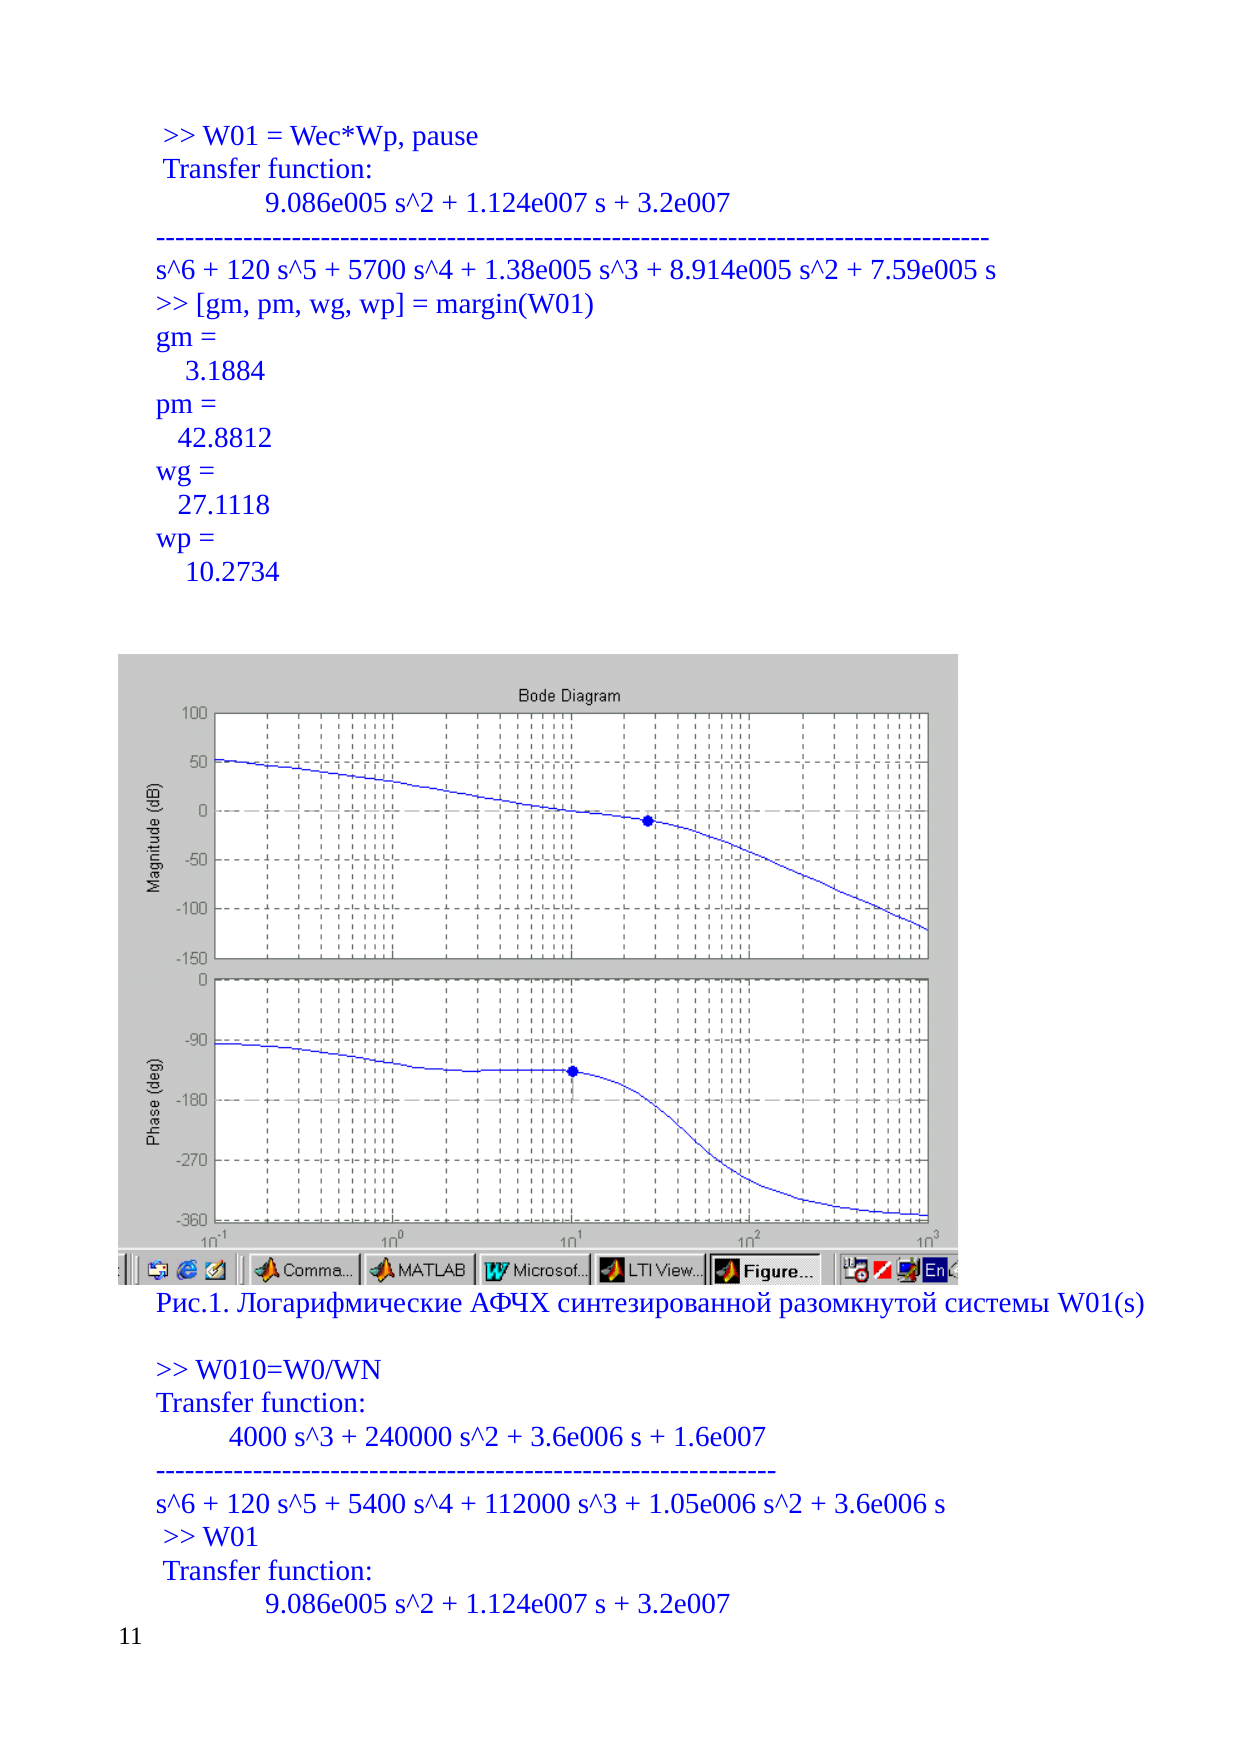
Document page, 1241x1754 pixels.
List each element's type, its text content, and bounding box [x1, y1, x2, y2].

text 3.1884 [118, 353, 1152, 386]
text >> [gm, pm, wg, wp] = margin(W01) [118, 286, 1152, 319]
picture [118, 654, 959, 1285]
text gm = [118, 319, 1152, 353]
text s^6 + 120 s^5 + 5400 s^4 + 112000 s^3 + 1.05e006 s^2 + 3.6e006 s [118, 1486, 1152, 1519]
text Transfer function: [118, 1553, 1152, 1587]
text 4000 s^3 + 240000 s^2 + 3.6e006 s + 1.6e007 [118, 1419, 1152, 1452]
text -------------------------------------------------------------------------------------- [118, 219, 1152, 252]
text 9.086e005 s^2 + 1.124e007 s + 3.2e007 [118, 185, 1152, 219]
text pm = [118, 386, 1152, 420]
text 27.1118 [118, 487, 1152, 521]
text Transfer function: [118, 1385, 1152, 1419]
text >> W010=W0/WN [118, 1352, 1152, 1385]
text ---------------------------------------------------------------- [118, 1452, 1152, 1486]
text Transfer function: [118, 152, 1152, 185]
text 10.2734 [118, 554, 1152, 588]
text 42.8812 [118, 420, 1152, 453]
text >> W01 [118, 1519, 1152, 1553]
text wg = [118, 453, 1152, 487]
text Рис.1. Логарифмические АФЧХ синтезированной разомкнутой системы W01(s) [118, 655, 1152, 1318]
text s^6 + 120 s^5 + 5700 s^4 + 1.38e005 s^3 + 8.914e005 s^2 + 7.59e005 s [118, 252, 1152, 286]
text wp = [118, 521, 1152, 554]
text 9.086e005 s^2 + 1.124e007 s + 3.2e007 [118, 1587, 1152, 1620]
text >> W01 = Wec*Wp, pause [118, 118, 1152, 152]
